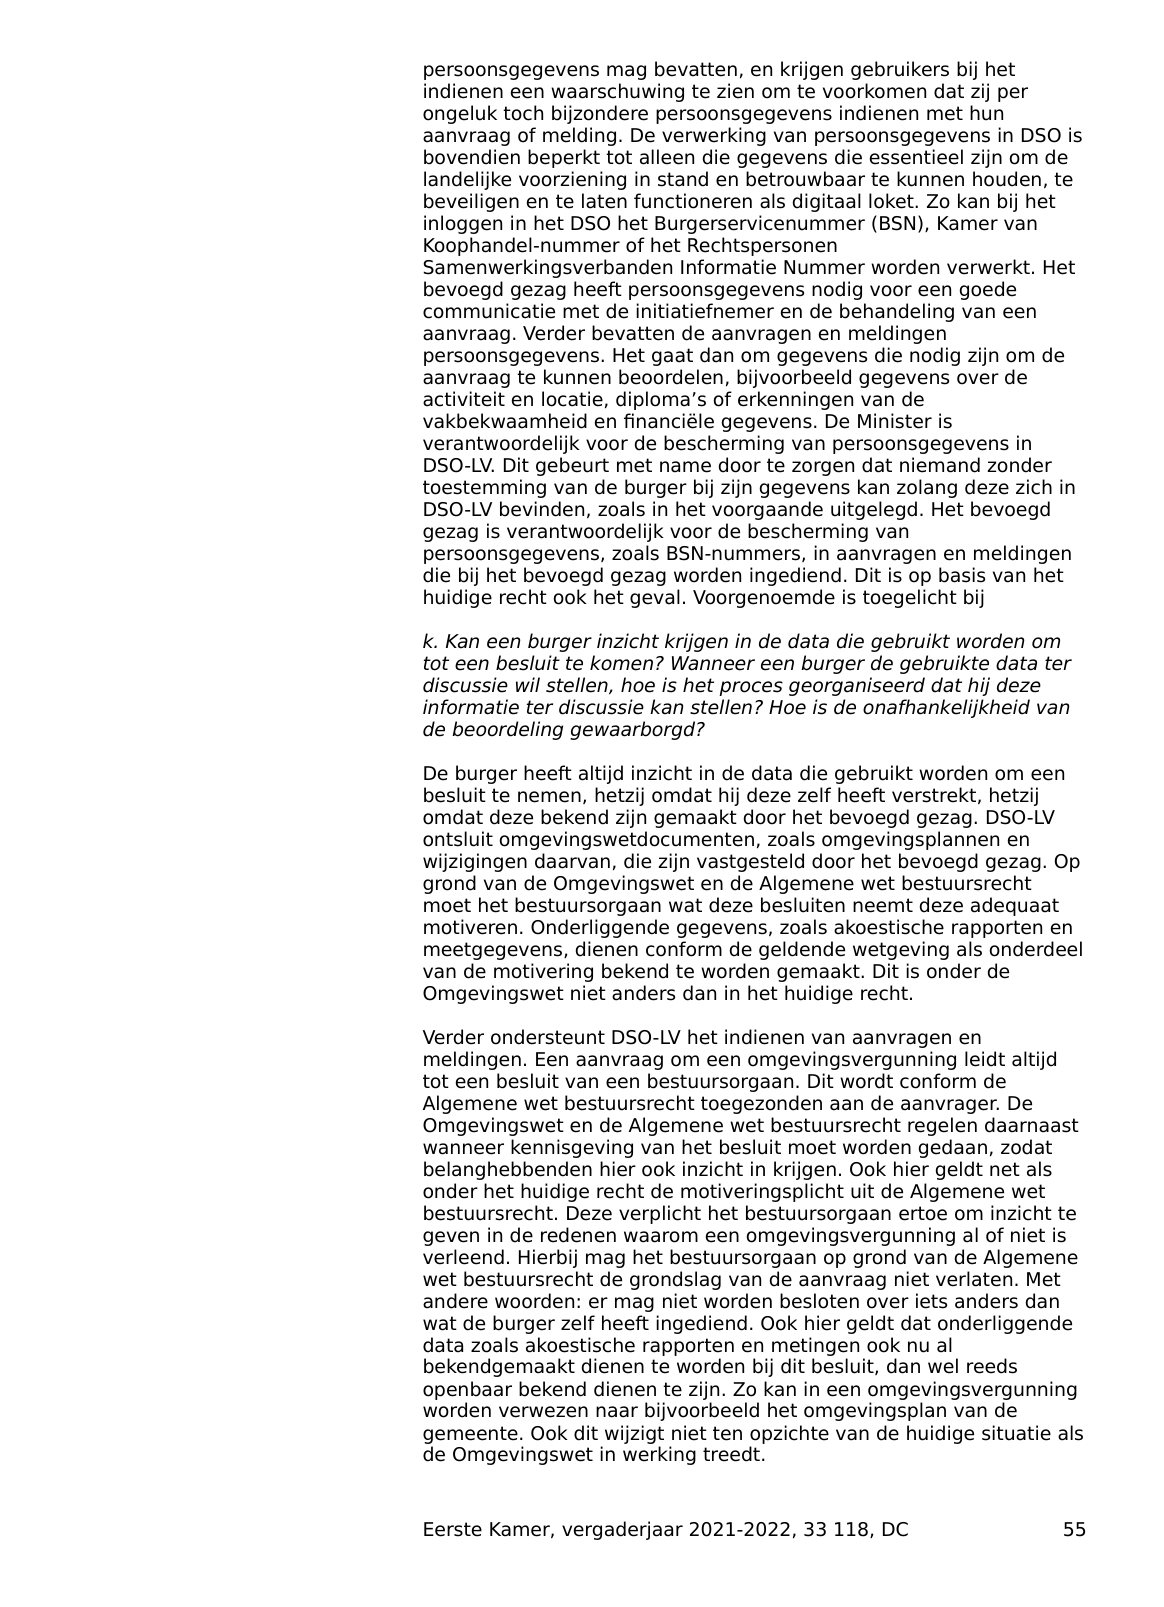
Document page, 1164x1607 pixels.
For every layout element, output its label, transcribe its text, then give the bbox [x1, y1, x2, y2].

text Verder ondersteunt DSO-LV het indienen van aanvragen en meldingen. Een aanvraag om een omgevingsvergunning leidt altijd tot een besluit van een bestuursorgaan. Dit wordt conform de Algemene wet bestuursrecht toegezonden aan de aanvrager. De Omgevingswet en de Algemene wet bestuursrecht regelen daarnaast wanneer kennisgeving van het besluit moet worden gedaan, zodat belanghebbenden hier ook inzicht in krijgen. Ook hier geldt net als onder het huidige recht de motiveringsplicht uit de Algemene wet bestuursrecht. Deze verplicht het bestuursorgaan ertoe om inzicht te geven in de redenen waarom een omgevingsvergunning al of niet is verleend. Hierbij mag het bestuursorgaan op grond van de Algemene wet bestuursrecht de grondslag van de aanvraag niet verlaten. Met andere woorden: er mag niet worden besloten over iets anders dan wat de burger zelf heeft ingediend. Ook hier geldt dat onderliggende data zoals akoestische rapporten en metingen ook nu al bekendgemaakt dienen te worden bij dit besluit, dan wel reeds openbaar bekend dienen te zijn. Zo kan in een omgevingsvergunning worden verwezen naar bijvoorbeeld het omgevingsplan van de gemeente. Ook dit wijzigt niet ten opzichte van de huidige situatie als de Omgevingswet in werking treedt. [422, 1027, 1087, 1466]
text De burger heeft altijd inzicht in de data die gebruikt worden om een besluit te nemen, hetzij omdat hij deze zelf heeft verstrekt, hetzij omdat deze bekend zijn gemaakt door het bevoegd gezag. DSO-LV ontsluit omgevingswetdocumenten, zoals omgevingsplannen en wijzigingen daarvan, die zijn vastgesteld door het bevoegd gezag. Op grond van de Omgevingswet en de Algemene wet bestuursrecht moet het bestuursorgaan wat deze besluiten neemt deze adequaat motiveren. Onderliggende gegevens, zoals akoestische rapporten en meetgegevens, dienen conform de geldende wetgeving als onderdeel van de motivering bekend te worden gemaakt. Dit is onder de Omgevingswet niet anders dan in het huidige recht. [422, 763, 1087, 1004]
text persoonsgegevens mag bevatten, en krijgen gebruikers bij het indienen een waarschuwing te zien om te voorkomen dat zij per ongeluk toch bijzondere persoonsgegevens indienen met hun aanvraag of melding. De verwerking van persoonsgegevens in DSO is bovendien beperkt tot alleen die gegevens die essentieel zijn om de landelijke voorziening in stand en betrouwbaar te kunnen houden, te beveiligen en te laten functioneren als digitaal loket. Zo kan bij het inloggen in het DSO het Burgerservicenummer (BSN), Kamer van Koophandel-nummer of het Rechtspersonen Samenwerkingsverbanden Informatie Nummer worden verwerkt. Het bevoegd gezag heeft persoonsgegevens nodig voor een goede communicatie met de initiatiefnemer en de behandeling van een aanvraag. Verder bevatten de aanvragen en meldingen persoonsgegevens. Het gaat dan om gegevens die nodig zijn om de aanvraag te kunnen beoordelen, bijvoorbeeld gegevens over de activiteit en locatie, diploma’s of erkenningen van de vakbekwaamheid en financiële gegevens. De Minister is verantwoordelijk voor de bescherming van persoonsgegevens in DSO-LV. Dit gebeurt met name door te zorgen dat niemand zonder toestemming van de burger bij zijn gegevens kan zolang deze zich in DSO-LV bevinden, zoals in het voorgaande uitgelegd. Het bevoegd gezag is verantwoordelijk voor de bescherming van persoonsgegevens, zoals BSN-nummers, in aanvragen en meldingen die bij het bevoegd gezag worden ingediend. Dit is op basis van het huidige recht ook het geval. Voorgenoemde is toegelicht bij [422, 59, 1087, 608]
text k. Kan een burger inzicht krijgen in de data die gebruikt worden om tot een besluit te komen? Wanneer een burger de gebruikte data ter discussie wil stellen, hoe is het proces georganiseerd dat hij deze informatie ter discussie kan stellen? Hoe is de onafhankelijkheid van de beoordeling gewaarborgd? [422, 631, 1087, 741]
